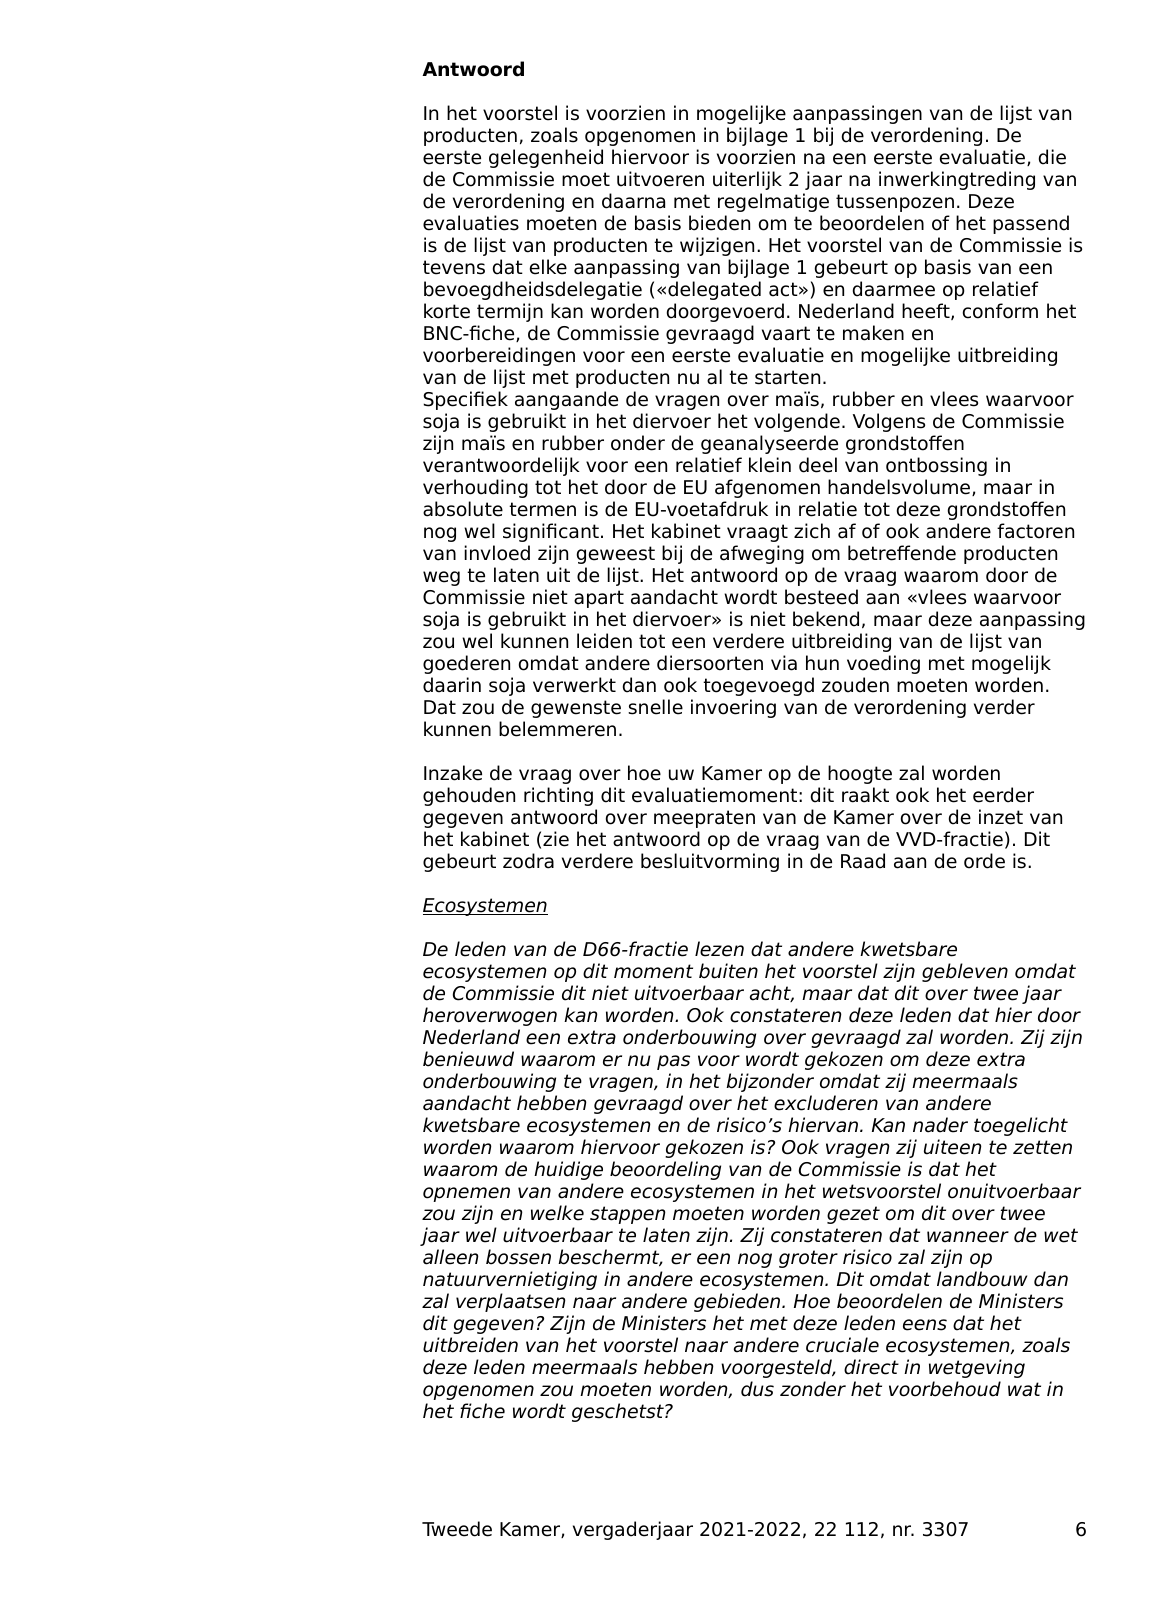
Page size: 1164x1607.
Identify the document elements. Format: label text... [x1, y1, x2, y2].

text Inzake de vraag over hoe uw Kamer op de hoogte zal worden gehouden richting dit evaluatiemoment: dit raakt ook het eerder gegeven antwoord over meepraten van de Kamer over de inzet van het kabinet (zie het antwoord op de vraag van de VVD-fractie). Dit gebeurt zodra verdere besluitvorming in de Raad aan de orde is. [422, 763, 1087, 873]
subtitle Ecosystemen [422, 895, 1087, 917]
text In het voorstel is voorzien in mogelijke aanpassingen van de lijst van producten, zoals opgenomen in bijlage 1 bij de verordening. De eerste gelegenheid hiervoor is voorzien na een eerste evaluatie, die de Commissie moet uitvoeren uiterlijk 2 jaar na inwerkingtreding van de verordening en daarna met regelmatige tussenpozen. Deze evaluaties moeten de basis bieden om te beoordelen of het passend is de lijst van producten te wijzigen. Het voorstel van de Commissie is tevens dat elke aanpassing van bijlage 1 gebeurt op basis van een bevoegdheidsdelegatie («delegated act») en daarmee op relatief korte termijn kan worden doorgevoerd. Nederland heeft, conform het BNC-fiche, de Commissie gevraagd vaart te maken en voorbereidingen voor een eerste evaluatie en mogelijke uitbreiding van de lijst met producten nu al te starten. [422, 103, 1087, 389]
text De leden van de D66-fractie lezen dat andere kwetsbare ecosystemen op dit moment buiten het voorstel zijn gebleven omdat de Commissie dit niet uitvoerbaar acht, maar dat dit over twee jaar heroverwogen kan worden. Ook constateren deze leden dat hier door Nederland een extra onderbouwing over gevraagd zal worden. Zij zijn benieuwd waarom er nu pas voor wordt gekozen om deze extra onderbouwing te vragen, in het bijzonder omdat zij meermaals aandacht hebben gevraagd over het excluderen van andere kwetsbare ecosystemen en de risico’s hiervan. Kan nader toegelicht worden waarom hiervoor gekozen is? Ook vragen zij uiteen te zetten waarom de huidige beoordeling van de Commissie is dat het opnemen van andere ecosystemen in het wetsvoorstel onuitvoerbaar zou zijn en welke stappen moeten worden gezet om dit over twee jaar wel uitvoerbaar te laten zijn. Zij constateren dat wanneer de wet alleen bossen beschermt, er een nog groter risico zal zijn op natuurvernietiging in andere ecosystemen. Dit omdat landbouw dan zal verplaatsen naar andere gebieden. Hoe beoordelen de Ministers dit gegeven? Zijn de Ministers het met deze leden eens dat het uitbreiden van het voorstel naar andere cruciale ecosystemen, zoals deze leden meermaals hebben voorgesteld, direct in wetgeving opgenomen zou moeten worden, dus zonder het voorbehoud wat in het fiche wordt geschetst? [422, 939, 1087, 1423]
text Specifiek aangaande de vragen over maïs, rubber en vlees waarvoor soja is gebruikt in het diervoer het volgende. Volgens de Commissie zijn maïs en rubber onder de geanalyseerde grondstoffen verantwoordelijk voor een relatief klein deel van ontbossing in verhouding tot het door de EU afgenomen handelsvolume, maar in absolute termen is de EU-voetafdruk in relatie tot deze grondstoffen nog wel significant. Het kabinet vraagt zich af of ook andere factoren van invloed zijn geweest bij de afweging om betreffende producten weg te laten uit de lijst. Het antwoord op de vraag waarom door de Commissie niet apart aandacht wordt besteed aan «vlees waarvoor soja is gebruikt in het diervoer» is niet bekend, maar deze aanpassing zou wel kunnen leiden tot een verdere uitbreiding van de lijst van goederen omdat andere diersoorten via hun voeding met mogelijk daarin soja verwerkt dan ook toegevoegd zouden moeten worden. Dat zou de gewenste snelle invoering van de verordening verder kunnen belemmeren. [422, 389, 1087, 741]
subtitle Antwoord [422, 59, 1087, 81]
